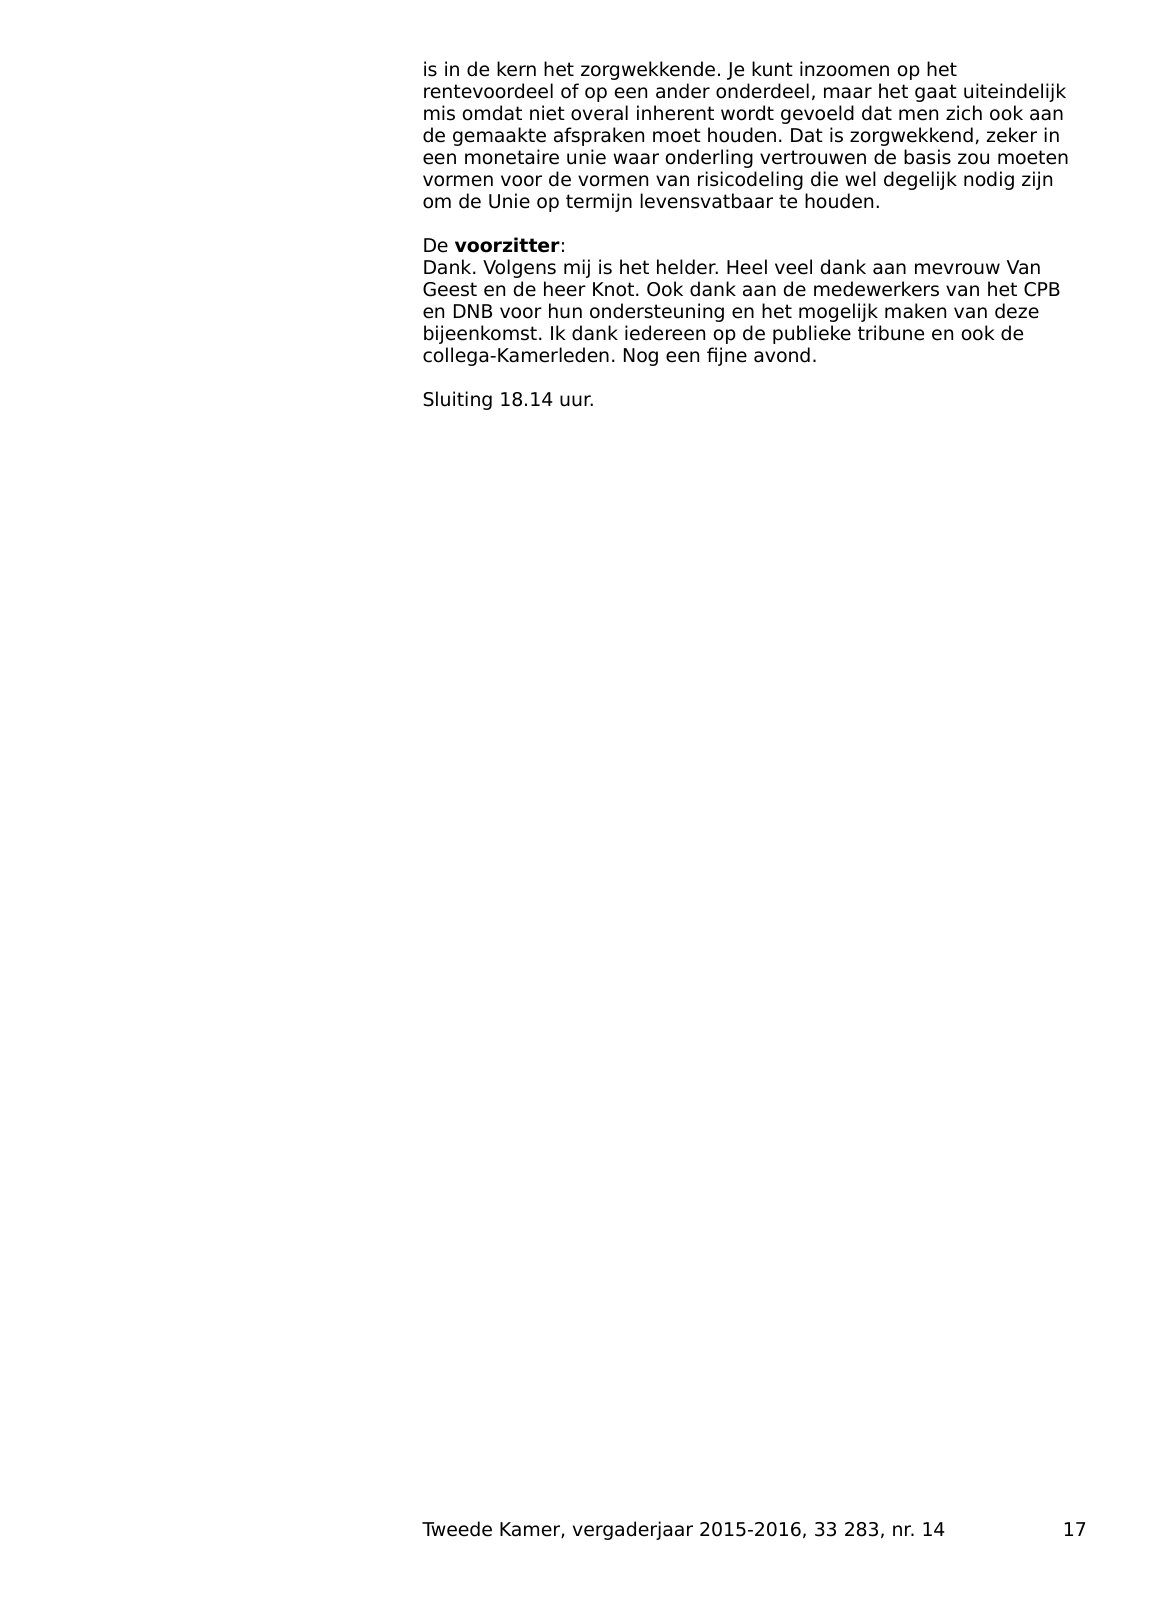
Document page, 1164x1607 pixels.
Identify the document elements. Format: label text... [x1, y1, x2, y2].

text Sluiting 18.14 uur. [422, 389, 1087, 411]
text Dank. Volgens mij is het helder. Heel veel dank aan mevrouw Van Geest en de heer Knot. Ook dank aan de medewerkers van het CPB en DNB voor hun ondersteuning en het mogelijk maken van deze bijeenkomst. Ik dank iedereen op de publieke tribune en ook de collega-Kamerleden. Nog een fijne avond. [422, 257, 1087, 367]
text De voorzitter: [422, 235, 1087, 257]
text is in de kern het zorgwekkende. Je kunt inzoomen op het rentevoordeel of op een ander onderdeel, maar het gaat uiteindelijk mis omdat niet overal inherent wordt gevoeld dat men zich ook aan de gemaakte afspraken moet houden. Dat is zorgwekkend, zeker in een monetaire unie waar onderling vertrouwen de basis zou moeten vormen voor de vormen van risicodeling die wel degelijk nodig zijn om de Unie op termijn levensvatbaar te houden. [422, 59, 1087, 213]
